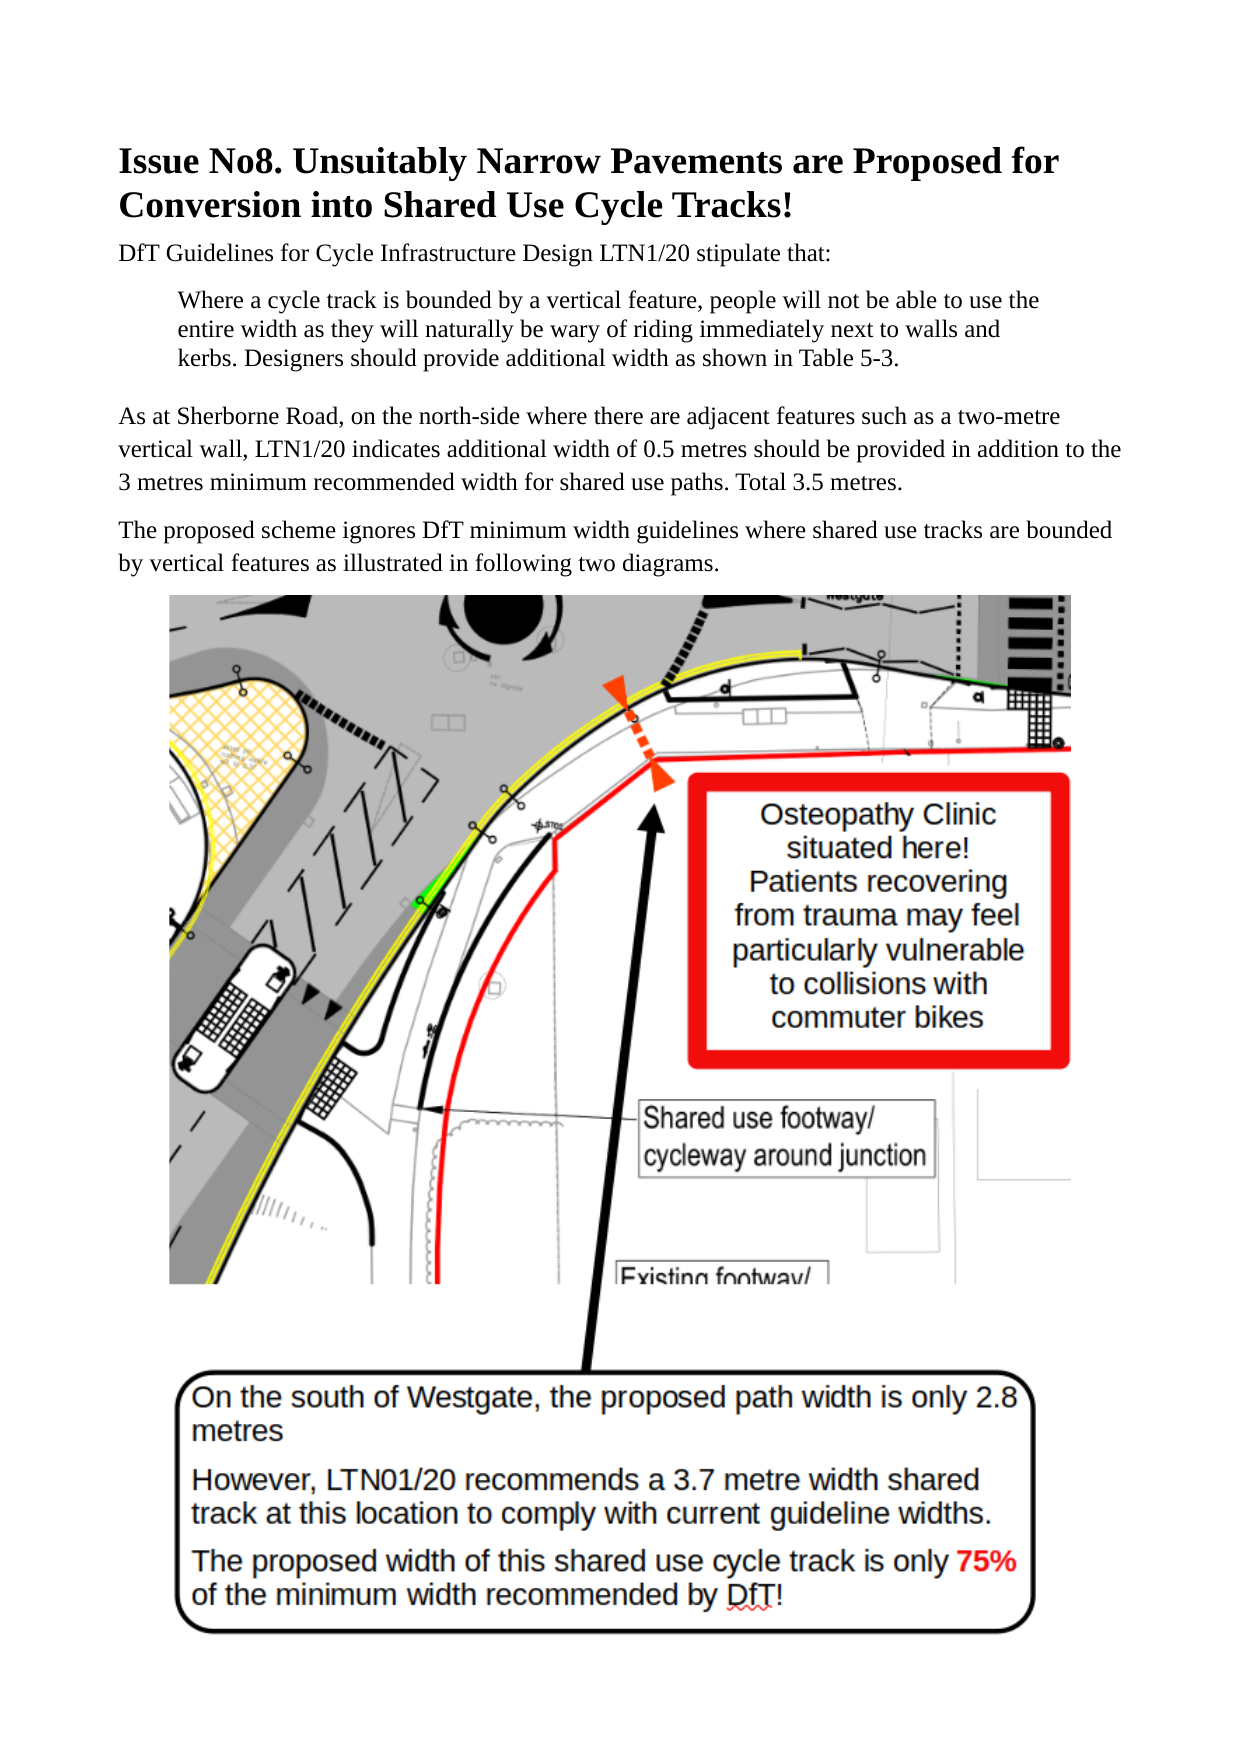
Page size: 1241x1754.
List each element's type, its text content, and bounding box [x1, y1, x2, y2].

text The proposed scheme ignores DfT minimum width guidelines where shared use tracks are bounded by vertical features as illustrated in following two diagrams. [118, 515, 1122, 576]
picture [169, 595, 1071, 1636]
text Where a cycle track is bounded by a vertical feature, people will not be able to use the entire width as they will naturally be wary of riding immediately next to walls and kerbs. Designers should provide additional width as shown in Table 5-3. [177, 285, 1063, 372]
subtitle Issue No8. Unsuitably Narrow Pavements are Proposed for Conversion into Shared Use Cycle Tracks! [118, 139, 1122, 225]
text As at Sherborne Road, on the north-side where there are adjacent features such as a two-metre vertical wall, LTN1/20 indicates additional width of 0.5 metres should be provided in addition to the 3 metres minimum recommended width for shared use paths. Total 3.5 metres. [118, 401, 1122, 496]
text DfT Guidelines for Cycle Infrastructure Design LTN1/20 stipulate that: [118, 238, 1122, 266]
